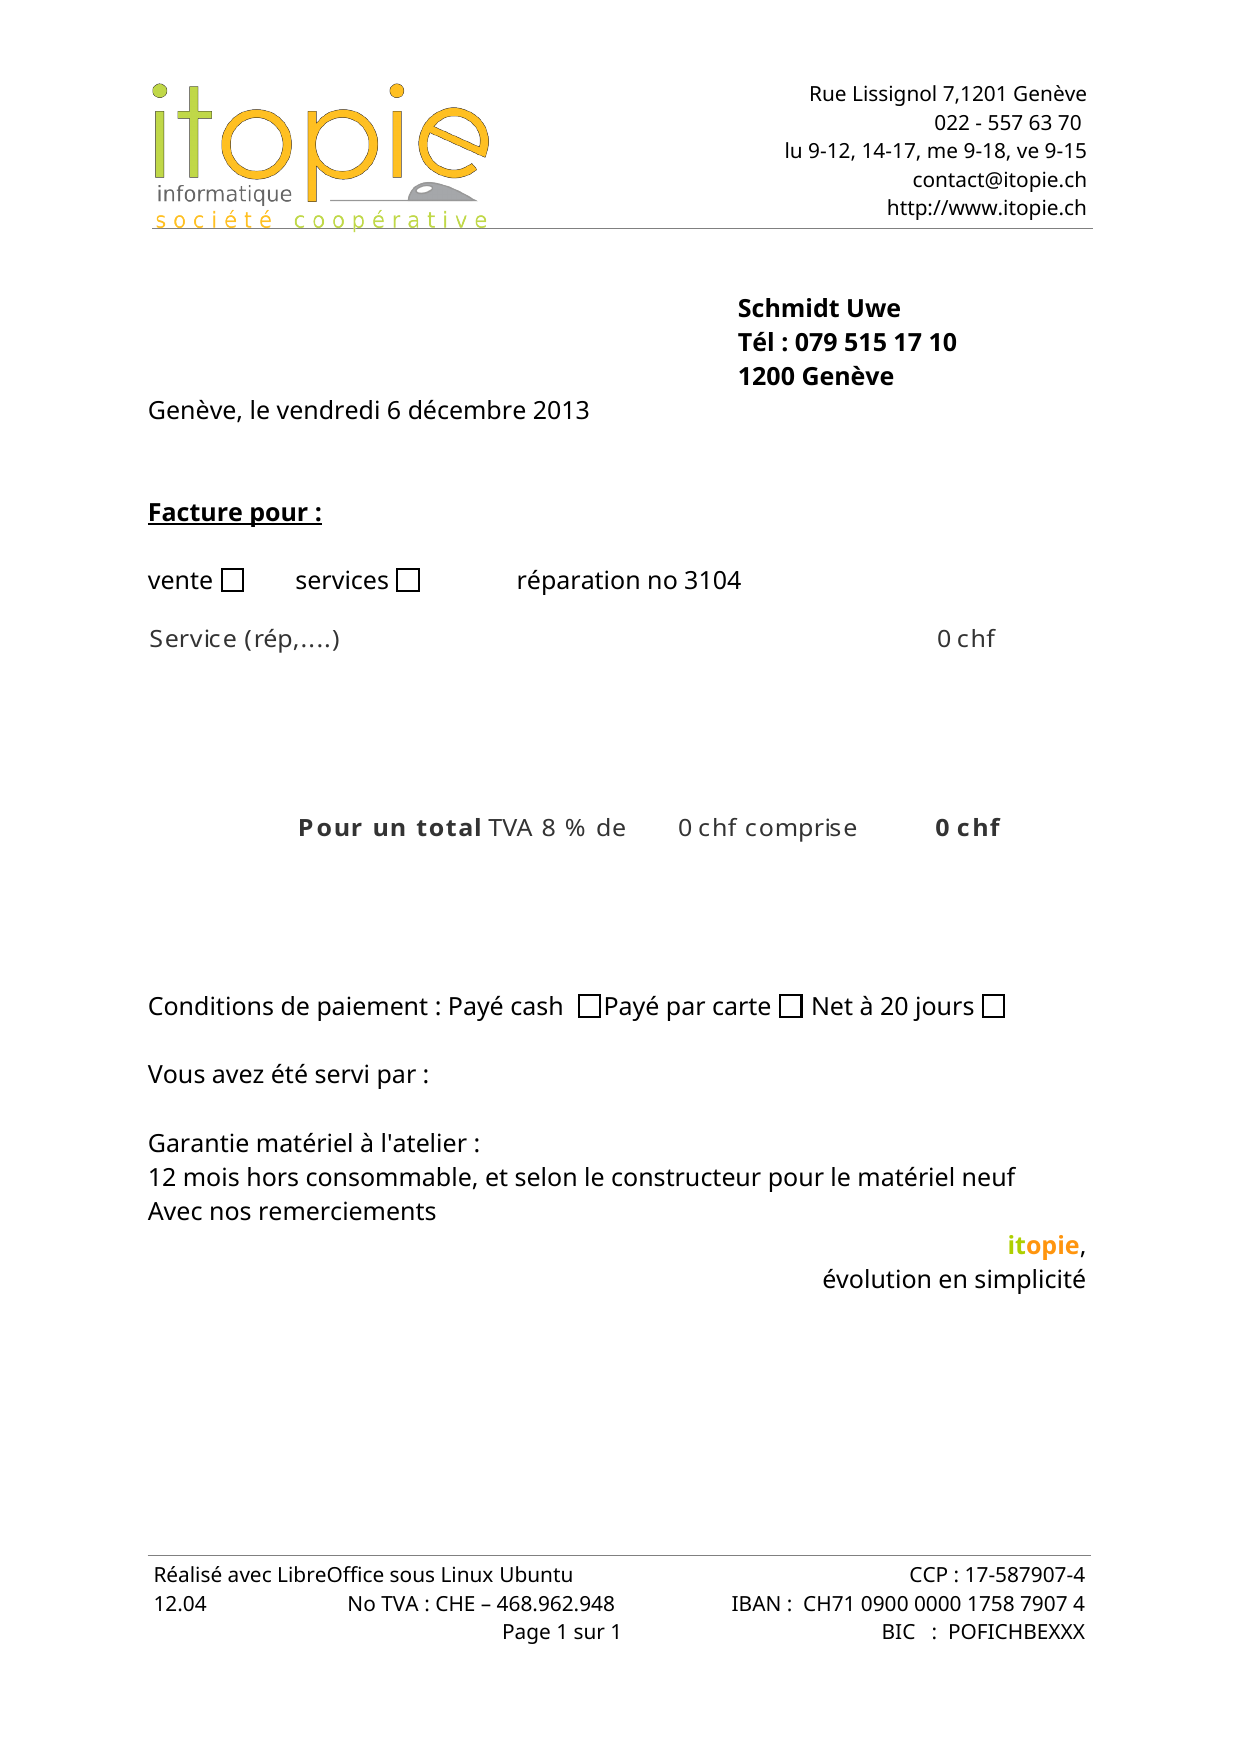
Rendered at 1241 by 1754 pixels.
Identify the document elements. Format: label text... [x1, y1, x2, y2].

picture [138, 72, 500, 244]
text itopie, [148, 1227, 1093, 1262]
text évolution en simplicité [148, 1262, 1093, 1296]
text 12 mois hors consommable, et selon le constructeur pour le matériel neuf [148, 1159, 1093, 1193]
text Vous avez été servi par : [148, 1057, 1093, 1091]
text Garantie matériel à l'atelier : [148, 1125, 1093, 1159]
text Conditions de paiement : Payé cash Payé par carte Net à 20 jours [148, 989, 1093, 1023]
text Tél : 079 515 17 10 [148, 324, 1093, 358]
text 1200 Genève [148, 358, 1093, 392]
text Facture pour : [148, 495, 1093, 529]
text vente services réparation no 3104 [148, 563, 1093, 597]
text Genève, le vendredi 6 décembre 2013 [148, 392, 1093, 427]
text Avec nos remerciements [148, 1193, 1093, 1227]
text Schmidt Uwe [148, 290, 1093, 324]
